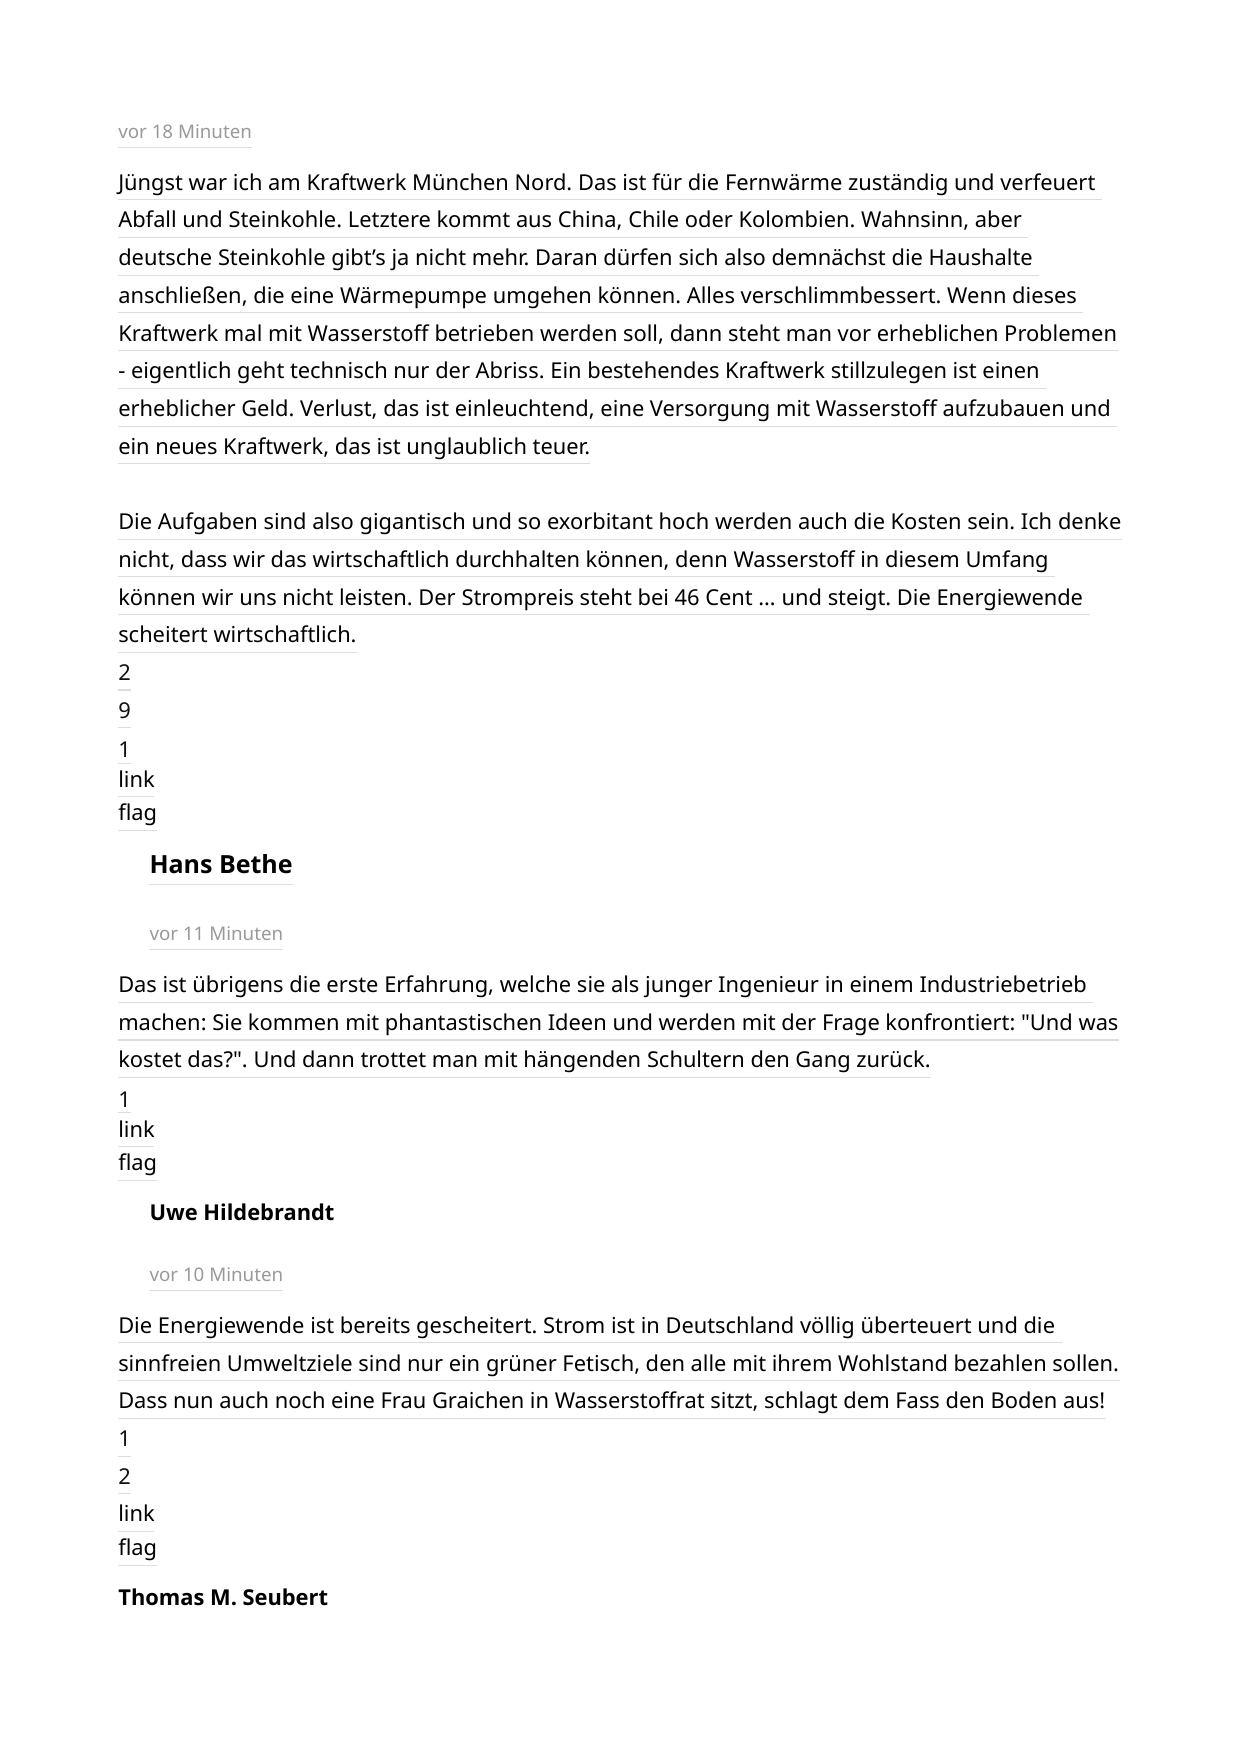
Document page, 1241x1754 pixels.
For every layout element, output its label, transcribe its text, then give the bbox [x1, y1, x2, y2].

text link [118, 1113, 1122, 1147]
text vor 18 Minuten [118, 118, 1117, 148]
text 1 [118, 1423, 1122, 1457]
text 2 [118, 657, 1122, 691]
text vor 11 Minuten [149, 921, 1117, 950]
text link [118, 1498, 1122, 1532]
text Die Energiewende ist bereits gescheitert. Strom ist in Deutschland völlig überteuert und die sinnfreien Umweltziele sind nur ein grüner Fetisch, den alle mit ihrem Wohlstand bezahlen sollen. Dass nun auch noch eine Frau Graichen in Wasserstoffrat sitzt, schlagt dem Fass den Boden aus! [118, 1310, 1122, 1419]
text 1 [118, 1082, 1122, 1113]
text link [118, 764, 1122, 797]
text Das ist übrigens die erste Erfahrung, welche sie als junger Ingenieur in einem Industriebetrieb machen: Sie kommen mit phantastischen Ideen und werden mit der Frage konfrontiert: "Und was kostet das?". Und dann trottet man mit hängenden Schultern den Gang zurück. [118, 969, 1122, 1078]
text 9 [118, 694, 1122, 728]
text flag [118, 1147, 1122, 1181]
text flag [118, 1532, 1122, 1566]
text vor 10 Minuten [149, 1261, 1117, 1291]
text 2 [118, 1461, 1122, 1494]
text flag [118, 797, 1122, 831]
text Jüngst war ich am Kraftwerk München Nord. Das ist für die Fernwärme zuständig und verfeuert Abfall und Steinkohle. Letztere kommt aus China, Chile oder Kolombien. Wahnsinn, aber deutsche Steinkohle gibt’s ja nicht mehr. Daran dürfen sich also demnächst die Haushalte anschließen, die eine Wärmepumpe umgehen können. Alles verschlimmbessert. Wenn dieses Kraftwerk mal mit Wasserstoff betrieben werden soll, dann steht man vor erheblichen Problemen - eigentlich geht technisch nur der Abriss. Ein bestehendes Kraftwerk stillzulegen ist einen erheblicher Geld. Verlust, das ist einleuchtend, eine Versorgung mit Wasserstoff aufzubauen und ein neues Kraftwerk, das ist unglaublich teuer. Die Aufgaben sind also gigantisch und so exorbitant hoch werden auch die Kosten sein. Ich denke [118, 167, 1122, 539]
text Thomas M. Seubert [118, 1581, 1122, 1611]
text nicht, dass wir das wirtschaftlich durchhalten können, denn Wasserstoff in diesem Umfang können wir uns nicht leisten. Der Strompreis steht bei 46 Cent … und steigt. Die Energiewende scheitert wirtschaftlich. [118, 540, 1122, 653]
text Uwe Hildebrandt [149, 1197, 1122, 1226]
text 1 [118, 732, 1122, 764]
text Hans Bethe [149, 847, 1122, 885]
